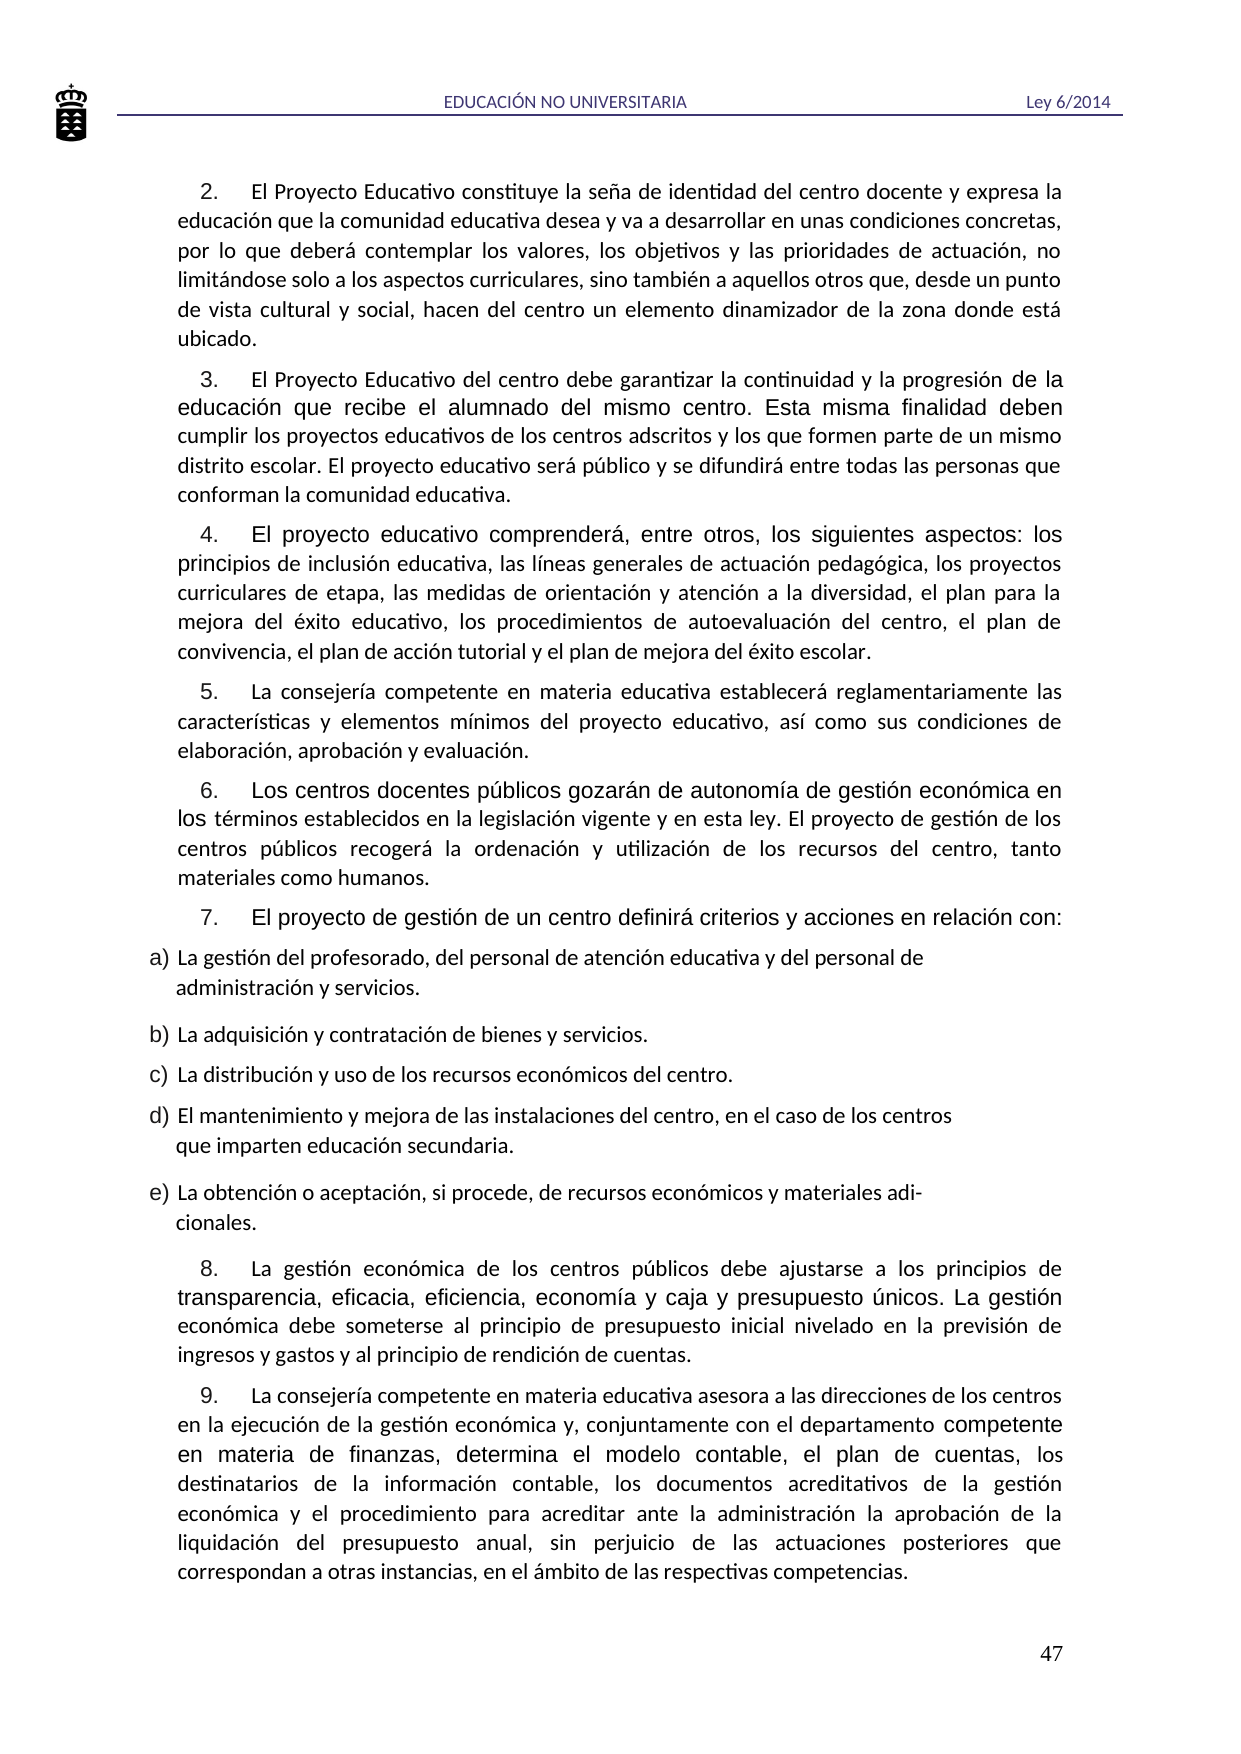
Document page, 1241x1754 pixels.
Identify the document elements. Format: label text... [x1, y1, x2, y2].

list La gestión económica de los centros públicos debe ajustarse a los principios de transparencia, eficacia, eficiencia, economía y caja y presupuesto únicos. La gestión económica debe someterse al principio de presupuesto inicial nivelado en la previsión de ingresos y gastos y al principio de rendición de cuentas. [177, 1254, 1063, 1368]
text cionales. [176, 1208, 1063, 1236]
list La obtención o aceptación, si procede, de recursos económicos y materiales adi- [149, 1178, 1063, 1206]
list El Proyecto Educativo del centro debe garantizar la continuidad y la progresión de la educación que recibe el alumnado del mismo centro. Esta misma finalidad deben cumplir los proyectos educativos de los centros adscritos y los que formen parte de un mismo distrito escolar. El proyecto educativo será público y se difundirá entre todas las personas que conforman la comunidad educativa. [177, 365, 1063, 508]
list El mantenimiento y mejora de las instalaciones del centro, en el caso de los centros [149, 1101, 1063, 1129]
text administración y servicios. [176, 973, 1063, 1001]
text que imparten educación secundaria. [176, 1131, 1063, 1159]
list El proyecto de gestión de un centro definirá criterios y acciones en relación con: [177, 904, 1063, 930]
list La consejería competente en materia educativa asesora a las direcciones de los centros en la ejecución de la gestión económica y, conjuntamente con el departamento competente en materia de finanzas, determina el modelo contable, el plan de cuentas, los destinatarios de la información contable, los documentos acreditativos de la gestión económica y el procedimiento para acreditar ante la administración la aprobación de la liquidación del presupuesto anual, sin perjuicio de las actuaciones posteriores que correspondan a otras instancias, en el ámbito de las respectivas competencias. [177, 1381, 1063, 1585]
list Los centros docentes públicos gozarán de autonomía de gestión económica en los términos establecidos en la legislación vigente y en esta ley. El proyecto de gestión de los centros públicos recogerá la ordenación y utilización de los recursos del centro, tanto materiales como humanos. [177, 777, 1063, 891]
list El proyecto educativo comprenderá, entre otros, los siguientes aspectos: los principios de inclusión educativa, las líneas generales de actuación pedagógica, los proyectos curriculares de etapa, las medidas de orientación y atención a la diversidad, el plan para la mejora del éxito educativo, los procedimientos de autoevaluación del centro, el plan de convivencia, el plan de acción tutorial y el plan de mejora del éxito escolar. [177, 521, 1063, 665]
list La consejería competente en materia educativa establecerá reglamentariamente las características y elementos mínimos del proyecto educativo, así como sus condiciones de elaboración, aprobación y evaluación. [177, 677, 1063, 764]
list La distribución y uso de los recursos económicos del centro. [149, 1060, 1063, 1088]
list El Proyecto Educativo constituye la seña de identidad del centro docente y expresa la educación que la comunidad educativa desea y va a desarrollar en unas condiciones concretas, por lo que deberá contemplar los valores, los objetivos y las prioridades de actuación, no limitándose solo a los aspectos curriculares, sino también a aquellos otros que, desde un punto de vista cultural y social, hacen del centro un elemento dinamizador de la zona donde está ubicado. [177, 177, 1063, 352]
list La gestión del profesorado, del personal de atención educativa y del personal de [149, 943, 1063, 971]
list La adquisición y contratación de bienes y servicios. [149, 1020, 1063, 1048]
